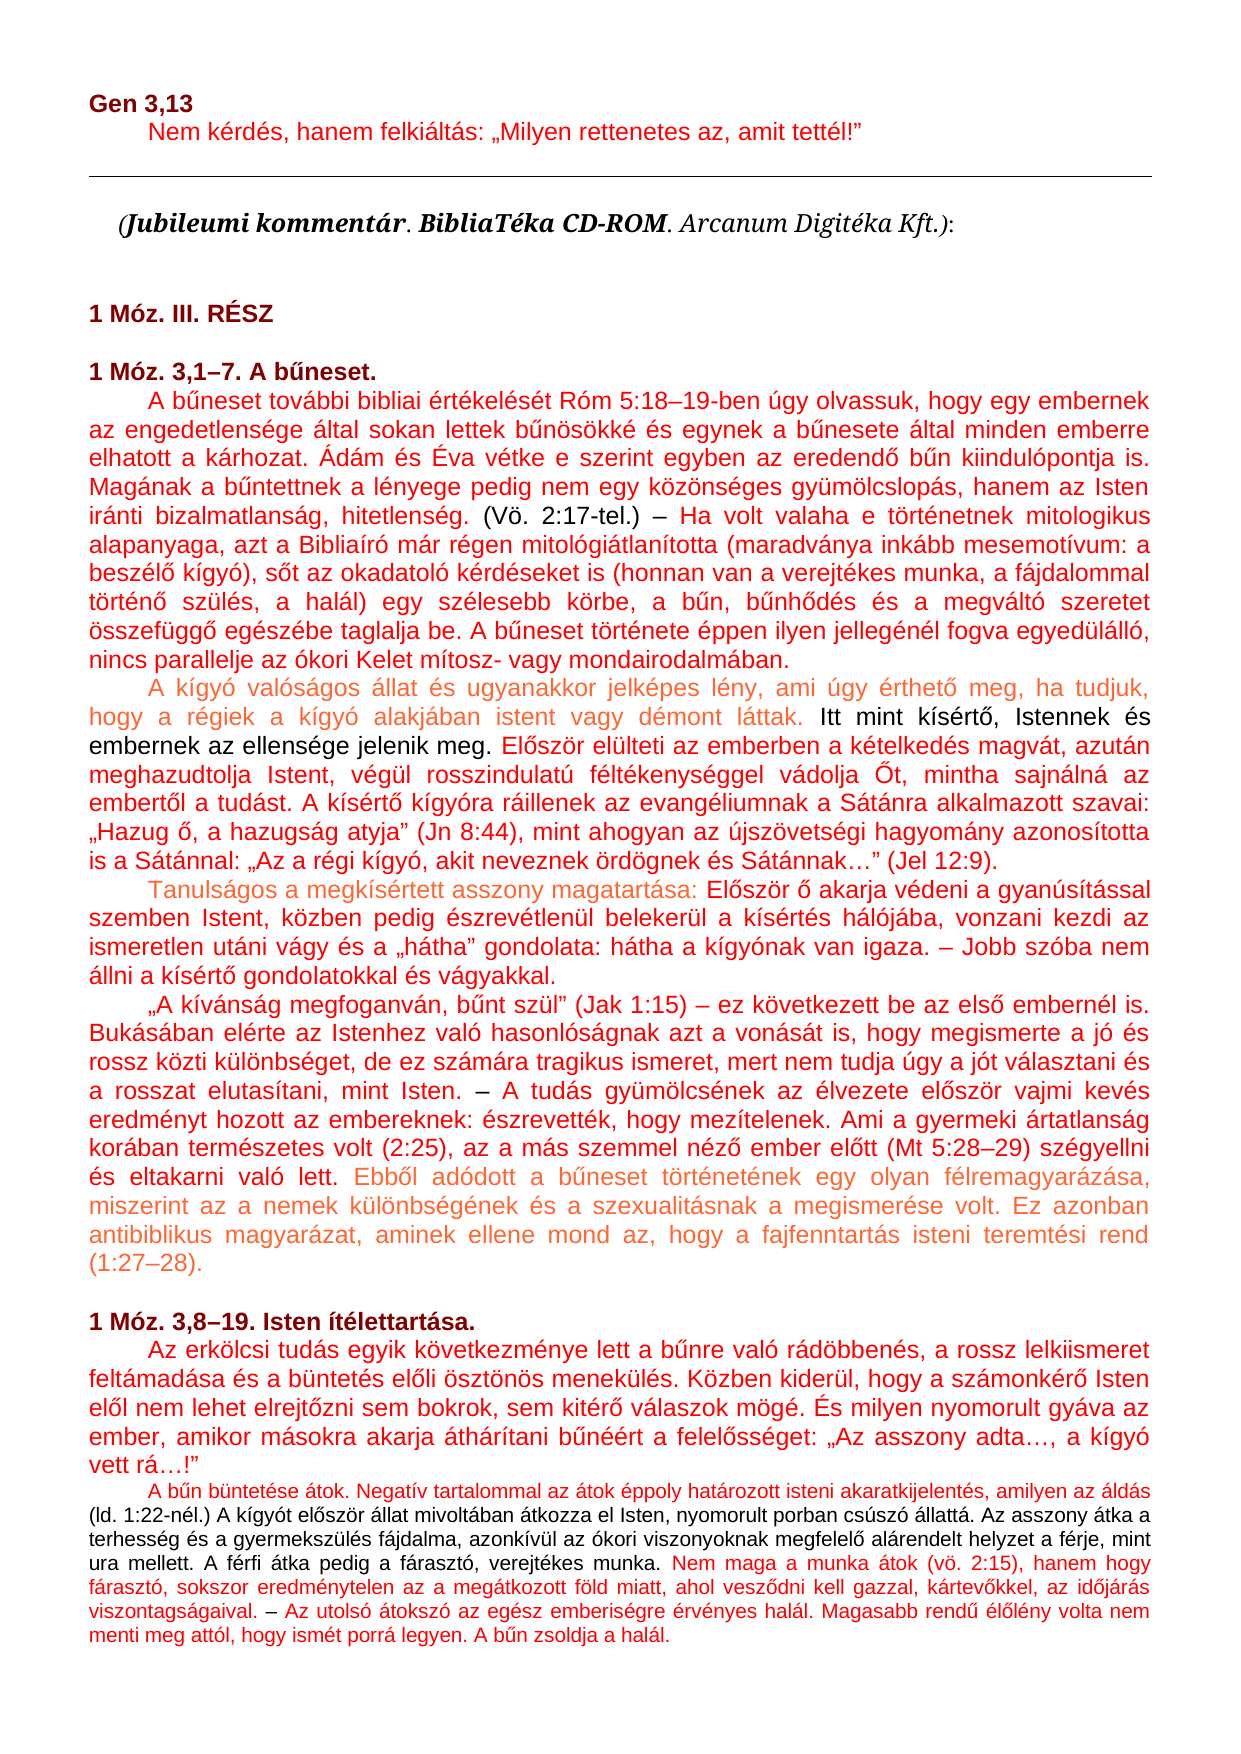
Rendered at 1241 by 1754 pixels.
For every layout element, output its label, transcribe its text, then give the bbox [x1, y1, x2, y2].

text (Jubileumi kommentár. BibliaTéka CD-ROM. Arcanum Digitéka Kft.): [88, 177, 1152, 269]
text „A kívánság megfoganván, bűnt szül” (Jak 1:15) – ez következett be az első embernél is. Bukásában elérte az Istenhez való hasonlóságnak azt a vonását is, hogy megismerte a jó és rossz közti különbséget, de ez számára tragikus ismeret, mert nem tudja úgy a jót választani és a rosszat elutasítani, mint Isten. – A tudás gyümölcsének az élvezete először vajmi kevés eredményt hozott az embereknek: észrevették, hogy mezítelenek. Ami a gyermeki ártatlanság korában természetes volt (2:25), az a más szemmel néző ember előtt (Mt 5:28–29) szégyellni és eltakarni való lett. Ebből adódott a bűneset történetének egy olyan félremagyarázása, miszerint az a nemek különbségének és a szexualitásnak a megismerése volt. Ez azonban antibiblikus magyarázat, aminek ellene mond az, hogy a fajfenntartás isteni teremtési rend (1:27–28). [88, 990, 1152, 1277]
text Gen 3,13 [88, 88, 1152, 117]
text Nem kérdés, hanem felkiáltás: „Milyen rettenetes az, amit tettél!” [88, 117, 1152, 146]
text 1 Móz. III. RÉSZ [88, 299, 1152, 328]
text A bűn büntetése átok. Negatív tartalommal az átok éppoly határozott isteni akaratkijelentés, amilyen az áldás (ld. 1:22-nél.) A kígyót először állat mivoltában átkozza el Isten, nyomorult porban csúszó állattá. Az asszony átka a terhesség és a gyermekszülés fájdalma, azonkívül az ókori viszonyoknak megfelelő alárendelt helyzet a férje, mint ura mellett. A férfi átka pedig a fárasztó, verejtékes munka. Nem maga a munka átok (vö. 2:15), hanem hogy fárasztó, sokszor eredménytelen az a megátkozott föld miatt, ahol vesződni kell gazzal, kártevőkkel, az időjárás viszontagságaival. – Az utolsó átokszó az egész emberiségre érvényes halál. Magasabb rendű élőlény volta nem menti meg attól, hogy ismét porrá legyen. A bűn zsoldja a halál. [88, 1479, 1152, 1647]
text A kígyó valóságos állat és ugyanakkor jelképes lény, ami úgy érthető meg, ha tudjuk, hogy a régiek a kígyó alakjában istent vagy démont láttak. Itt mint kísértő, Istennek és embernek az ellensége jelenik meg. Először elülteti az emberben a kételkedés magvát, azután meghazudtolja Istent, végül rosszindulatú féltékenységgel vádolja Őt, mintha sajnálná az embertől a tudást. A kísértő kígyóra ráillenek az evangéliumnak a Sátánra alkalmazott szavai: „Hazug ő, a hazugság atyja” (Jn 8:44), mint ahogyan az újszövetségi hagyomány azonosította is a Sátánnal: „Az a régi kígyó, akit neveznek ördögnek és Sátánnak…” (Jel 12:9). [88, 673, 1152, 875]
text 1 Móz. 3,1–7. A bűneset. [88, 357, 1152, 386]
text Tanulságos a megkísértett asszony magatartása: Először ő akarja védeni a gyanúsítással szemben Istent, közben pedig észrevétlenül belekerül a kísértés hálójába, vonzani kezdi az ismeretlen utáni vágy és a „hátha” gondolata: hátha a kígyónak van igaza. – Jobb szóba nem állni a kísértő gondolatokkal és vágyakkal. [88, 875, 1152, 990]
text 1 Móz. 3,8–19. Isten ítélettartása. [88, 1307, 1152, 1335]
text Az erkölcsi tudás egyik következménye lett a bűnre való rádöbbenés, a rossz lelkiismeret feltámadása és a büntetés előli ösztönös menekülés. Közben kiderül, hogy a számonkérő Isten elől nem lehet elrejtőzni sem bokrok, sem kitérő válaszok mögé. És milyen nyomorult gyáva az ember, amikor másokra akarja áthárítani bűnéért a felelősséget: „Az asszony adta…, a kígyó vett rá…!” [88, 1335, 1152, 1479]
text A bűneset további bibliai értékelését Róm 5:18–19-ben úgy olvassuk, hogy egy embernek az engedetlensége által sokan lettek bűnösökké és egynek a bűnesete által minden emberre elhatott a kárhozat. Ádám és Éva vétke e szerint egyben az eredendő bűn kiindulópontja is. Magának a bűntettnek a lényege pedig nem egy közönséges gyümölcslopás, hanem az Isten iránti bizalmatlanság, hitetlenség. (Vö. 2:17-tel.) – Ha volt valaha e történetnek mitologikus alapanyaga, azt a Bibliaíró már régen mitológiátlanította (maradványa inkább mesemotívum: a beszélő kígyó), sőt az okadatoló kérdéseket is (honnan van a verejtékes munka, a fájdalommal történő szülés, a halál) egy szélesebb körbe, a bűn, bűnhődés és a megváltó szeretet összefüggő egészébe taglalja be. A bűneset története éppen ilyen jellegénél fogva egyedülálló, nincs parallelje az ókori Kelet mítosz- vagy mondairodalmában. [88, 386, 1152, 673]
